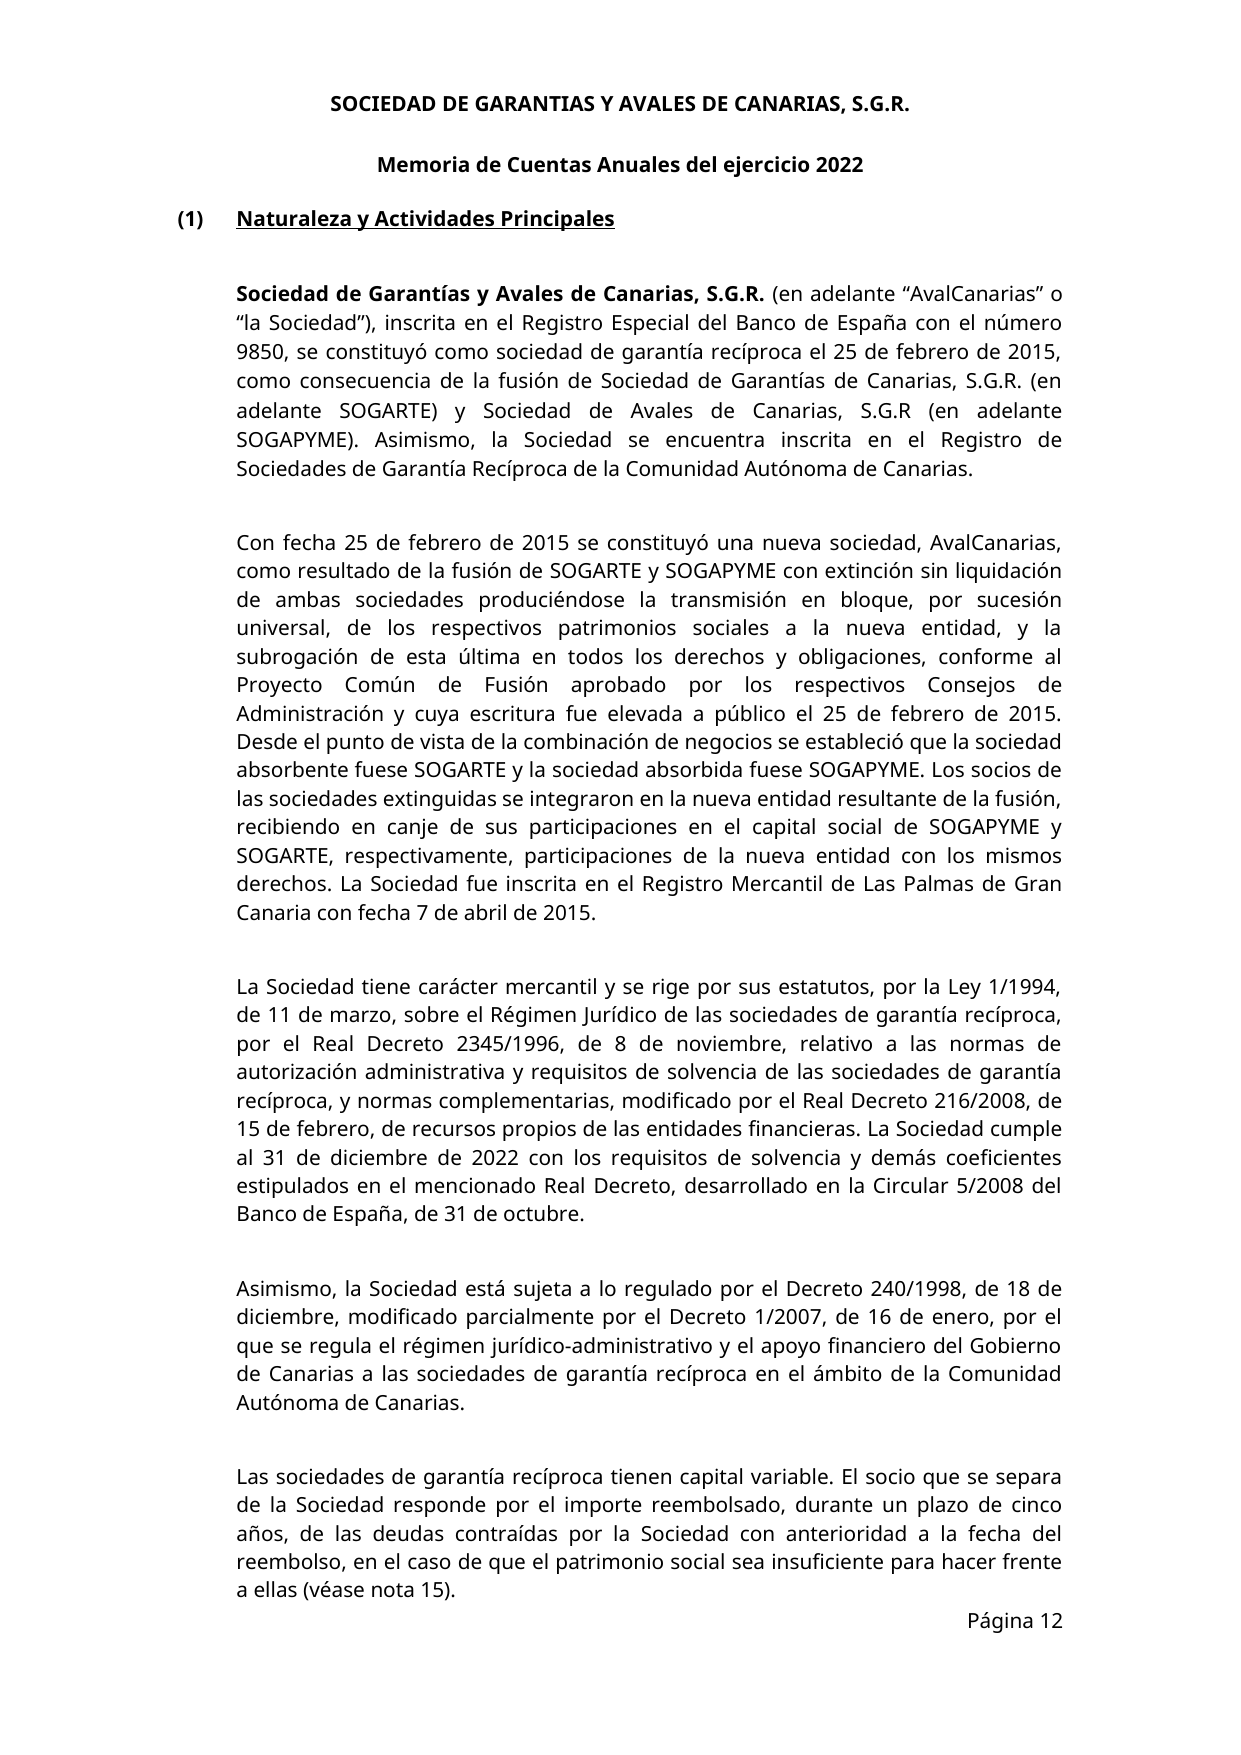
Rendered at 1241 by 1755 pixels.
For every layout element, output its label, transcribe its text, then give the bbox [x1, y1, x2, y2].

text La Sociedad tiene carácter mercantil y se rige por sus estatutos, por la Ley 1/1994, de 11 de marzo, sobre el Régimen Jurídico de las sociedades de garantía recíproca, por el Real Decreto 2345/1996, de 8 de noviembre, relativo a las normas de autorización administrativa y requisitos de solvencia de las sociedades de garantía recíproca, y normas complementarias, modificado por el Real Decreto 216/2008, de 15 de febrero, de recursos propios de las entidades financieras. La Sociedad cumple al 31 de diciembre de 2022 con los requisitos de solvencia y demás coeficientes estipulados en el mencionado Real Decreto, desarrollado en la Circular 5/2008 del Banco de España, de 31 de octubre. [236, 972, 1063, 1228]
text Con fecha 25 de febrero de 2015 se constituyó una nueva sociedad, AvalCanarias, como resultado de la fusión de SOGARTE y SOGAPYME con extinción sin liquidación de ambas sociedades produciéndose la transmisión en bloque, por sucesión universal, de los respectivos patrimonios sociales a la nueva entidad, y la subrogación de esta última en todos los derechos y obligaciones, conforme al Proyecto Común de Fusión aprobado por los respectivos Consejos de Administración y cuya escritura fue elevada a público el 25 de febrero de 2015. Desde el punto de vista de la combinación de negocios se estableció que la sociedad absorbente fuese SOGARTE y la sociedad absorbida fuese SOGAPYME. Los socios de las sociedades extinguidas se integraron en la nueva entidad resultante de la fusión, recibiendo en canje de sus participaciones en el capital social de SOGAPYME y SOGARTE, respectivamente, participaciones de la nueva entidad con los mismos derechos. La Sociedad fue inscrita en el Registro Mercantil de Las Palmas de Gran Canaria con fecha 7 de abril de 2015. [236, 528, 1063, 926]
text Sociedad de Garantías y Avales de Canarias, S.G.R. (en adelante “AvalCanarias” o “la Sociedad”), inscrita en el Registro Especial del Banco de España con el número 9850, se constituyó como sociedad de garantía recíproca el 25 de febrero de 2015, como consecuencia de la fusión de Sociedad de Garantías de Canarias, S.G.R. (en adelante SOGARTE) y Sociedad de Avales de Canarias, S.G.R (en adelante SOGAPYME). Asimismo, la Sociedad se encuentra inscrita en el Registro de Sociedades de Garantía Recíproca de la Comunidad Autónoma de Canarias. [236, 278, 1063, 482]
text Asimismo, la Sociedad está sujeta a lo regulado por el Decreto 240/1998, de 18 de diciembre, modificado parcialmente por el Decreto 1/2007, de 16 de enero, por el que se regula el régimen jurídico-administrativo y el apoyo financiero del Gobierno de Canarias a las sociedades de garantía recíproca en el ámbito de la Comunidad Autónoma de Canarias. [236, 1274, 1063, 1416]
text Las sociedades de garantía recíproca tienen capital variable. El socio que se separa de la Sociedad responde por el importe reembolsado, durante un plazo de cinco años, de las deudas contraídas por la Sociedad con anterioridad a la fecha del reembolso, en el caso de que el patrimonio social sea insuficiente para hacer frente a ellas (véase nota 15). [236, 1462, 1063, 1604]
subtitle (1) Naturaleza y Actividades Principales [177, 204, 1063, 232]
